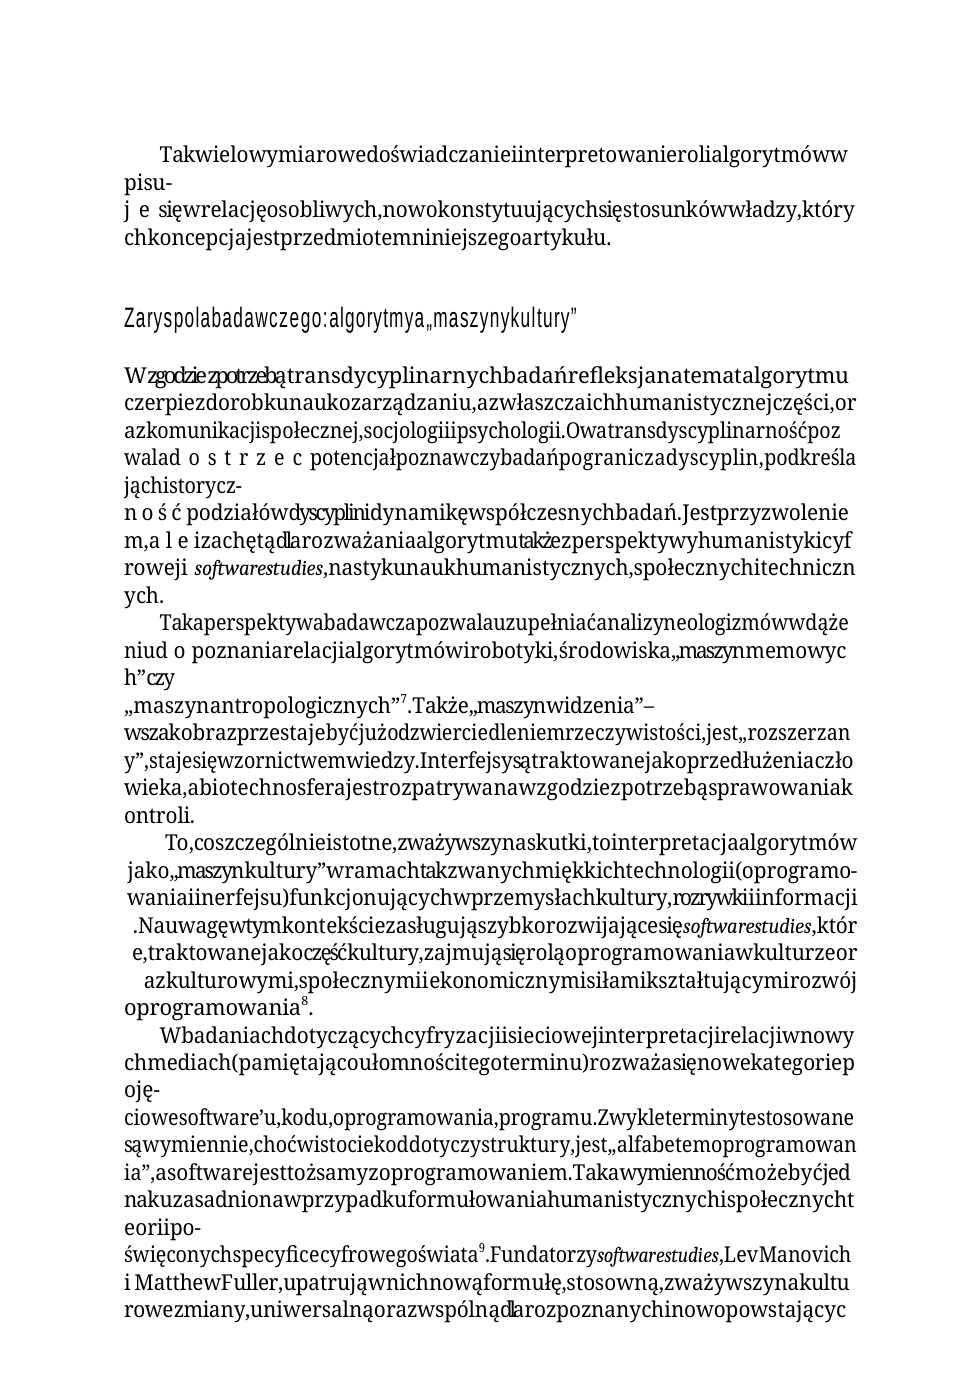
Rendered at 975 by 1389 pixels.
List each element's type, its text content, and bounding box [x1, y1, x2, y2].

subtitle Zaryspolabadawczego:algorytmya„maszynykultury” [124, 302, 869, 334]
text To,coszczególnieistotne,zważywszynaskutki,tointerpretacjaalgorytmówjako„maszynkultury”wramachtakzwanychmiękkichtechnologii(oprogramo-waniaiinerfejsu)funkcjonującychwprzemysłachkultury,rozrywkiiinformacji.Nauwagęwtymkontekściezasługująszybkorozwijającesięsoftwarestudies,które,traktowanejakoczęśćkultury,zajmująsięroląoprogramowaniawkulturzeorazkulturowymi,społecznymiiekonomicznymisiłamikształtującymirozwój [124, 828, 857, 993]
text „maszynantropologicznych”7.Także„maszynwidzenia”–wszakobrazprzestajebyćjużodzwierciedleniemrzeczywistości,jest„rozszerzany”,stajesięwzornictwemwiedzy.Interfejsysątraktowanejakoprzedłużeniaczłowieka,abiotechnosferajestrozpatrywanawzgodziezpotrzebąsprawowaniakontroli. [124, 691, 857, 828]
text Wzgodziezpotrzebątransdycyplinarnychbadańrefleksjanatematalgorytmuczerpiezdorobkunaukozarządzaniu,azwłaszczaichhumanistycznejczęści,orazkomunikacjispołecznej,socjologiiipsychologii.Owatransdyscyplinarnośćpozwaladostrzecpotencjałpoznawczybadańpograniczadyscyplin,podkreślająchistorycz-nośćpodziałówdyscyplinidynamikęwspółczesnychbadań.Jestprzyzwoleniem,aleizachętądlarozważaniaalgorytmutakżezperspektywyhumanistykicyfrowejisoftwarestudies,nastykunaukhumanistycznych,społecznychitechnicznych. [124, 361, 857, 608]
text oprogramowania8. [124, 993, 869, 1021]
text Takaperspektywabadawczapozwalauzupełniaćanalizyneologizmówwdążeniudopoznaniarelacjialgorytmówirobotyki,środowiska„maszynmemowych”czy [124, 608, 857, 691]
text Takwielowymiarowedoświadczanieiinterpretowanierolialgorytmówwpisu-jesięwrelacjęosobliwych,nowokonstytuującychsięstosunkówwładzy,którychkoncepcjajestprzedmiotemniniejszegoartykułu. [124, 141, 857, 251]
text Wbadaniachdotyczącychcyfryzacjiisieciowejinterpretacjirelacjiwnowychmediach(pamiętającoułomnościtegoterminu)rozważasięnowekategoriepoję-ciowesoftware’u,kodu,oprogramowania,programu.Zwykleterminytestosowanesąwymiennie,choćwistociekoddotyczystruktury,jest„alfabetemoprogramowania”,asoftwarejesttożsamyzoprogramowaniem.Takawymiennośćmożebyćjednakuzasadnionawprzypadkuformułowaniahumanistycznychispołecznychteoriipo-święconychspecyficecyfrowegoświata9.Fundatorzysoftwarestudies,LevManovichiMatthewFuller,upatrująwnichnowąformułę,stosowną,zważywszynakulturowezmiany,uniwersalnąorazwspólnądlarozpoznanychinowopowstającyc [124, 1022, 857, 1324]
